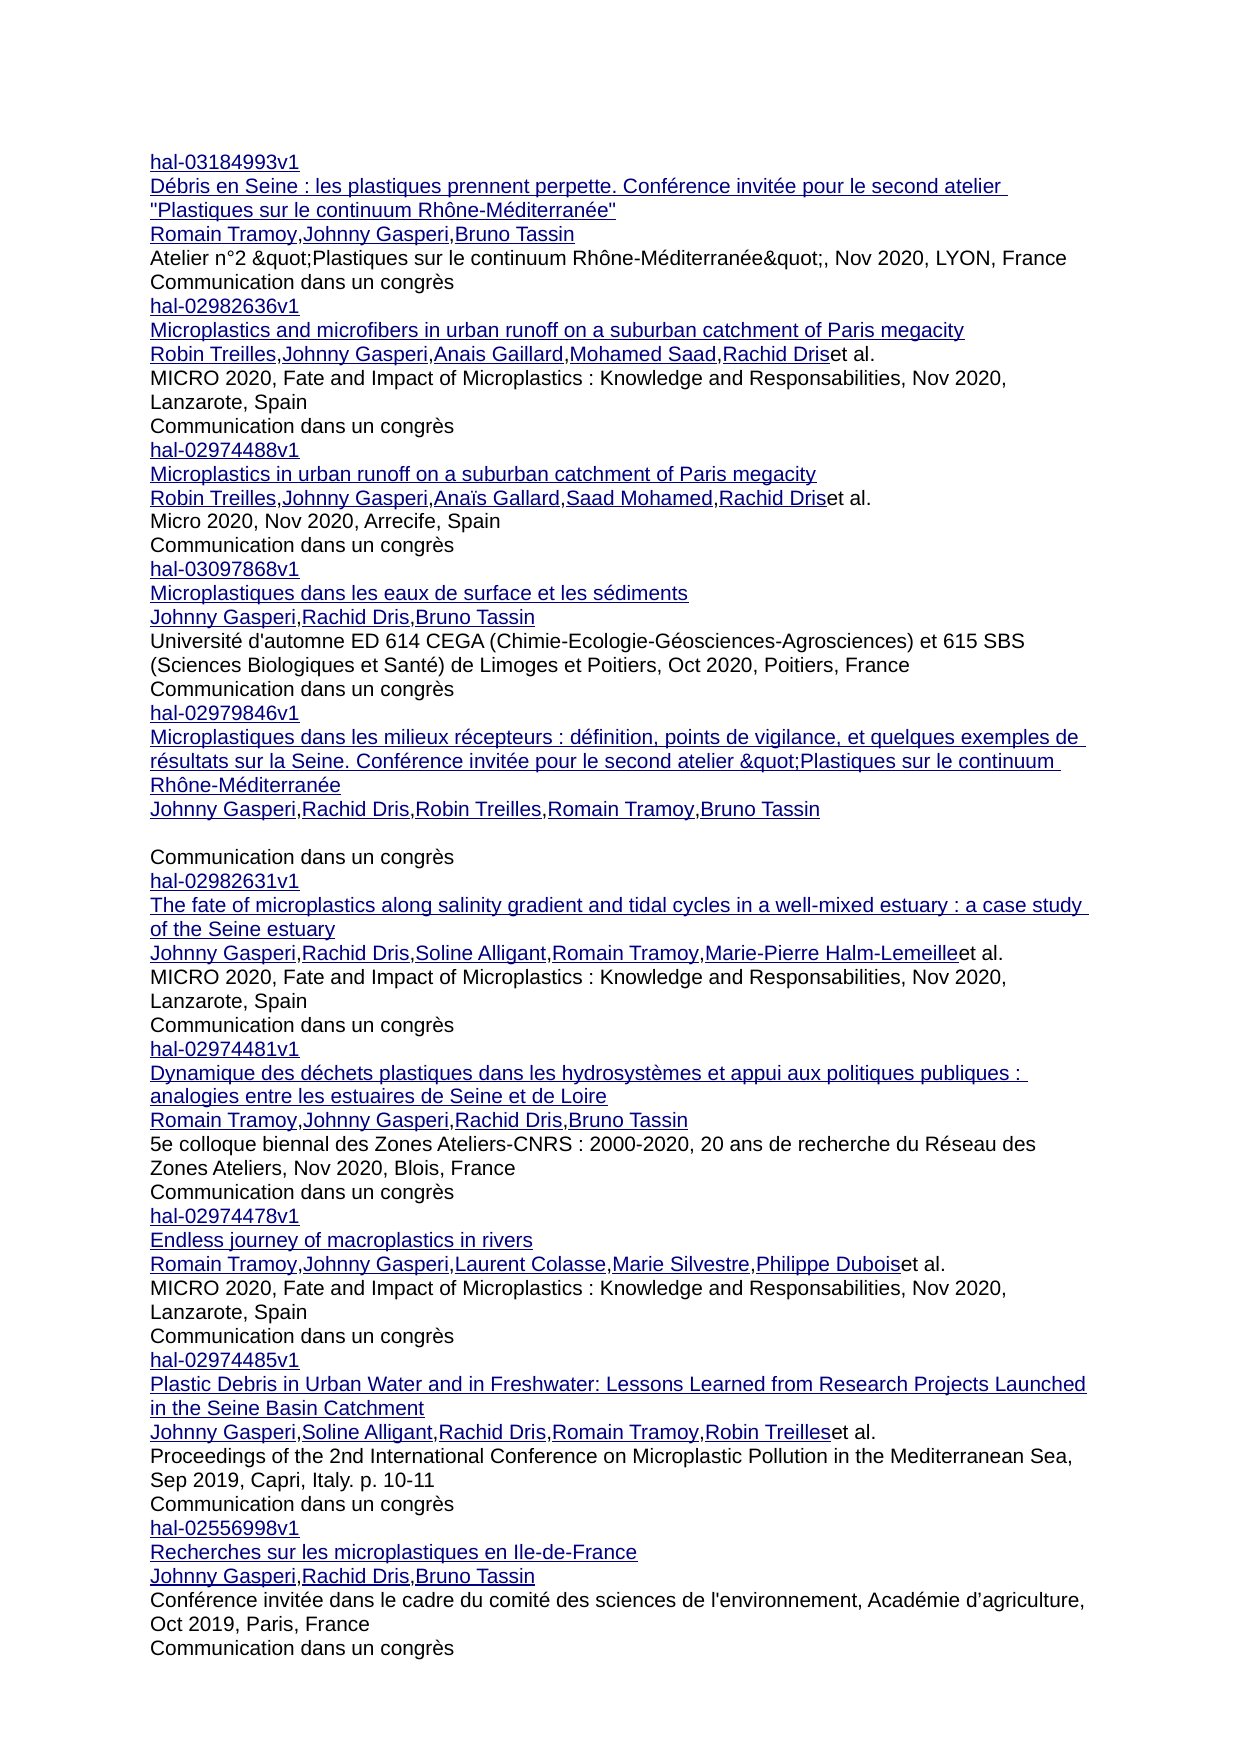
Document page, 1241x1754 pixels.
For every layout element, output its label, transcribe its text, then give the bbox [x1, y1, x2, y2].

table_cell Microplastiques dans les milieux récepteurs : définition, points de vigilance, et quelques exemples de résultats sur la Seine. Conférence invitée pour le second atelier &quot;Plastiques sur le continuum Rhône-Méditerranée Johnny Gasperi,Rachid Dris,Robin Treilles,Romain Tramoy,Bruno Tassin Communication dans un congrès hal-02982631v1 [150, 725, 1090, 893]
table_cell Débris en Seine : les plastiques prennent perpette. Conférence invitée pour le second atelier "Plastiques sur le continuum Rhône-Méditerranée" Romain Tramoy,Johnny Gasperi,Bruno Tassin Atelier n°2 &quot;Plastiques sur le continuum Rhône-Méditerranée&quot;, Nov 2020, LYON, France Communication dans un congrès hal-02982636v1 [150, 174, 1090, 318]
table_cell Dynamique des déchets plastiques dans les hydrosystèmes et appui aux politiques publiques : analogies entre les estuaires de Seine et de Loire Romain Tramoy,Johnny Gasperi,Rachid Dris,Bruno Tassin 5e colloque biennal des Zones Ateliers-CNRS : 2000-2020, 20 ans de recherche du Réseau des Zones Ateliers, Nov 2020, Blois, France Communication dans un congrès hal-02974478v1 [150, 1060, 1090, 1228]
table_cell hal-03184993v1 [150, 150, 1090, 174]
table_cell Endless journey of macroplastics in rivers Romain Tramoy,Johnny Gasperi,Laurent Colasse,Marie Silvestre,Philippe Duboiset al. MICRO 2020, Fate and Impact of Microplastics : Knowledge and Responsabilities, Nov 2020, Lanzarote, Spain Communication dans un congrès hal-02974485v1 [150, 1228, 1090, 1372]
table_cell Microplastics and microfibers in urban runoff on a suburban catchment of Paris megacity Robin Treilles,Johnny Gasperi,Anais Gaillard,Mohamed Saad,Rachid Driset al. MICRO 2020, Fate and Impact of Microplastics : Knowledge and Responsabilities, Nov 2020, Lanzarote, Spain Communication dans un congrès hal-02974488v1 [150, 318, 1090, 461]
table_cell Plastic Debris in Urban Water and in Freshwater: Lessons Learned from Research Projects Launched in the Seine Basin Catchment Johnny Gasperi,Soline Alligant,Rachid Dris,Romain Tramoy,Robin Treilleset al. Proceedings of the 2nd International Conference on Microplastic Pollution in the Mediterranean Sea, Sep 2019, Capri, Italy. p. 10-11 Communication dans un congrès hal-02556998v1 [150, 1372, 1090, 1539]
table_cell Microplastics in urban runoff on a suburban catchment of Paris megacity Robin Treilles,Johnny Gasperi,Anaïs Gallard,Saad Mohamed,Rachid Driset al. Micro 2020, Nov 2020, Arrecife, Spain Communication dans un congrès hal-03097868v1 [150, 461, 1090, 581]
table_cell The fate of microplastics along salinity gradient and tidal cycles in a well-mixed estuary : a case study of the Seine estuary Johnny Gasperi,Rachid Dris,Soline Alligant,Romain Tramoy,Marie-Pierre Halm-Lemeilleet al. MICRO 2020, Fate and Impact of Microplastics : Knowledge and Responsabilities, Nov 2020, Lanzarote, Spain Communication dans un congrès hal-02974481v1 [150, 893, 1090, 1060]
table_cell Recherches sur les microplastiques en Ile-de-France Johnny Gasperi,Rachid Dris,Bruno Tassin Conférence invitée dans le cadre du comité des sciences de l'environnement, Académie d’agriculture, Oct 2019, Paris, France Communication dans un congrès [150, 1540, 1090, 1659]
table_cell Microplastiques dans les eaux de surface et les sédiments Johnny Gasperi,Rachid Dris,Bruno Tassin Université d'automne ED 614 CEGA (Chimie-Ecologie-Géosciences-Agrosciences) et 615 SBS (Sciences Biologiques et Santé) de Limoges et Poitiers, Oct 2020, Poitiers, France Communication dans un congrès hal-02979846v1 [150, 581, 1090, 725]
